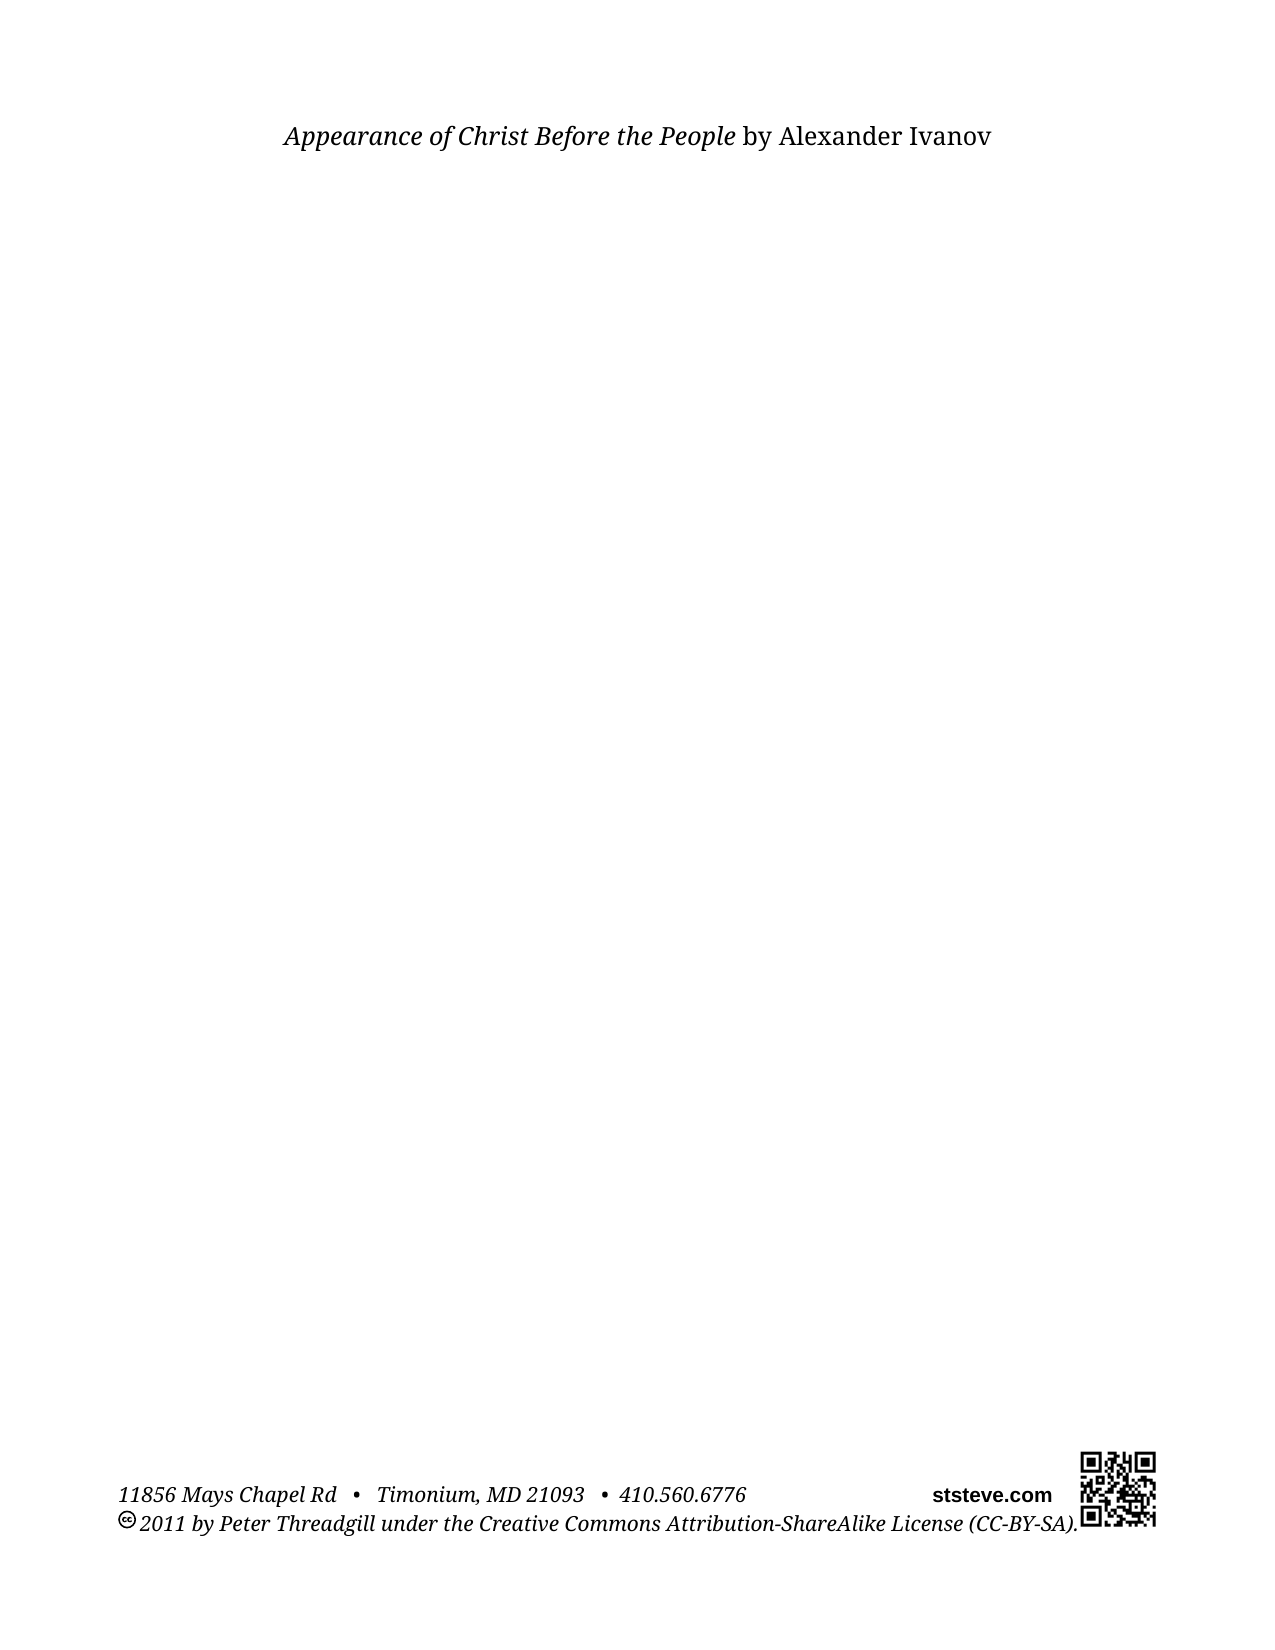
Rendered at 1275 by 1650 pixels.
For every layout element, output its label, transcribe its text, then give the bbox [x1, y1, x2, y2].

text Appearance of Christ Before the People by Alexander Ivanov [118, 118, 1157, 152]
picture [1078, 1449, 1159, 1530]
